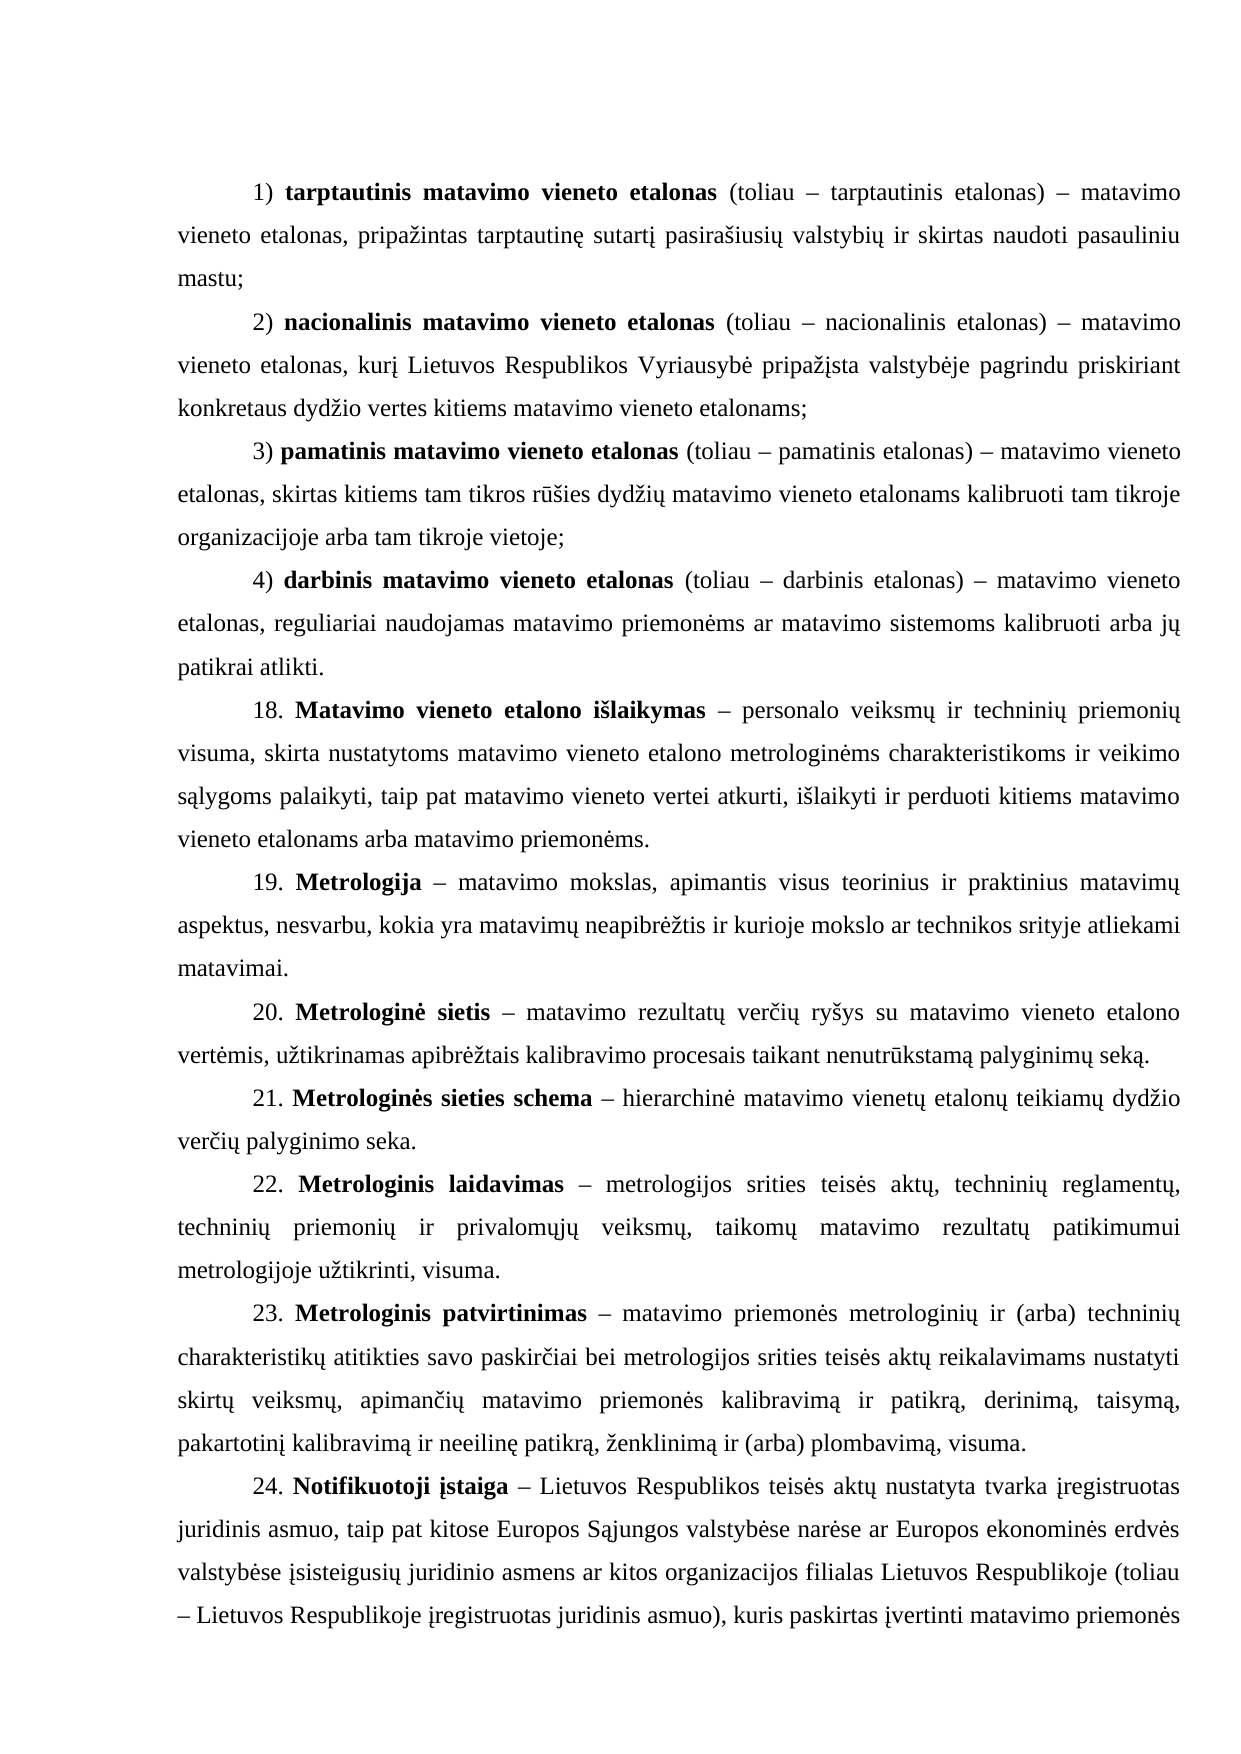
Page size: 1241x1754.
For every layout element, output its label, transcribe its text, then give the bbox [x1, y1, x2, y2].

text 1) tarptautinis matavimo vieneto etalonas (toliau – tarptautinis etalonas) – matavimo vieneto etalonas, pripažintas tarptautinę sutartį pasirašiusių valstybių ir skirtas naudoti pasauliniu mastu; [177, 177, 1181, 292]
text 21. Metrologinės sieties schema – hierarchinė matavimo vienetų etalonų teikiamų dydžio verčių palyginimo seka. [177, 1083, 1181, 1155]
text 23. Metrologinis patvirtinimas – matavimo priemonės metrologinių ir (arba) techninių charakteristikų atitikties savo paskirčiai bei metrologijos srities teisės aktų reikalavimams nustatyti skirtų veiksmų, apimančių matavimo priemonės kalibravimą ir patikrą, derinimą, taisymą, pakartotinį kalibravimą ir neeilinę patikrą, ženklinimą ir (arba) plombavimą, visuma. [177, 1298, 1181, 1457]
text 2) nacionalinis matavimo vieneto etalonas (toliau – nacionalinis etalonas) – matavimo vieneto etalonas, kurį Lietuvos Respublikos Vyriausybė pripažįsta valstybėje pagrindu priskiriant konkretaus dydžio vertes kitiems matavimo vieneto etalonams; [177, 307, 1181, 422]
text 18. Matavimo vieneto etalono išlaikymas – personalo veiksmų ir techninių priemonių visuma, skirta nustatytoms matavimo vieneto etalono metrologinėms charakteristikoms ir veikimo sąlygoms palaikyti, taip pat matavimo vieneto vertei atkurti, išlaikyti ir perduoti kitiems matavimo vieneto etalonams arba matavimo priemonėms. [177, 695, 1181, 853]
text 4) darbinis matavimo vieneto etalonas (toliau – darbinis etalonas) – matavimo vieneto etalonas, reguliariai naudojamas matavimo priemonėms ar matavimo sistemoms kalibruoti arba jų patikrai atlikti. [177, 565, 1181, 680]
text 3) pamatinis matavimo vieneto etalonas (toliau – pamatinis etalonas) – matavimo vieneto etalonas, skirtas kitiems tam tikros rūšies dydžių matavimo vieneto etalonams kalibruoti tam tikroje organizacijoje arba tam tikroje vietoje; [177, 436, 1181, 551]
text 22. Metrologinis laidavimas – metrologijos srities teisės aktų, techninių reglamentų, techninių priemonių ir privalomųjų veiksmų, taikomų matavimo rezultatų patikimumui metrologijoje užtikrinti, visuma. [177, 1169, 1181, 1284]
text 20. Metrologinė sietis – matavimo rezultatų verčių ryšys su matavimo vieneto etalono vertėmis, užtikrinamas apibrėžtais kalibravimo procesais taikant nenutrūkstamą palyginimų seką. [177, 997, 1181, 1068]
text 19. Metrologija – matavimo mokslas, apimantis visus teorinius ir praktinius matavimų aspektus, nesvarbu, kokia yra matavimų neapibrėžtis ir kurioje mokslo ar technikos srityje atliekami matavimai. [177, 867, 1181, 982]
text 24. Notifikuotoji įstaiga – Lietuvos Respublikos teisės aktų nustatyta tvarka įregistruotas juridinis asmuo, taip pat kitose Europos Sąjungos valstybėse narėse ar Europos ekonominės erdvės valstybėse įsisteigusių juridinio asmens ar kitos organizacijos filialas Lietuvos Respublikoje (toliau – Lietuvos Respublikoje įregistruotas juridinis asmuo), kuris paskirtas įvertinti matavimo priemonės [177, 1471, 1181, 1629]
